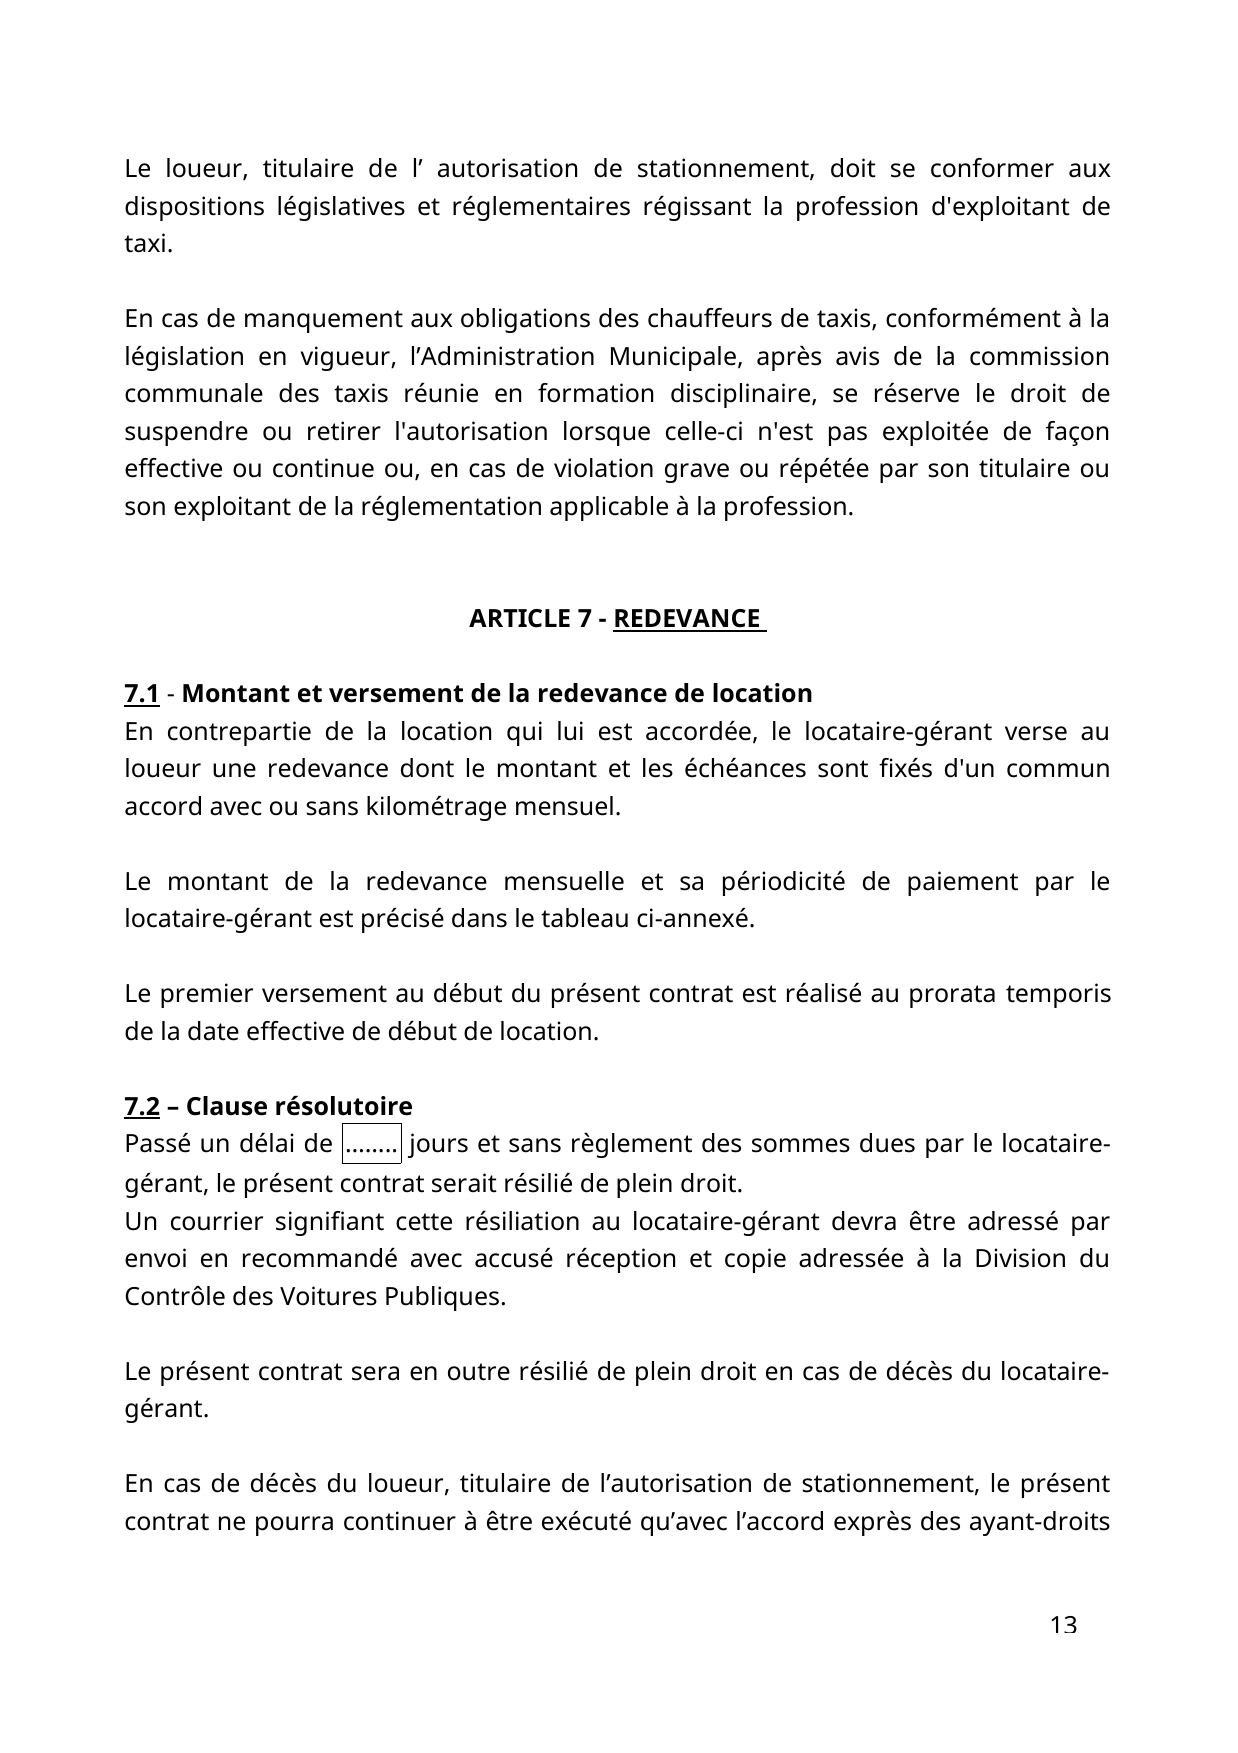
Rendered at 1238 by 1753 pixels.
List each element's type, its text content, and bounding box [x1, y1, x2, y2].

text En cas de manquement aux obligations des chauffeurs de taxis, conformément à la législation en vigueur, l’Administration Municipale, après avis de la commission communale des taxis réunie en formation disciplinaire, se réserve le droit de suspendre ou retirer l'autorisation lorsque celle-ci n'est pas exploitée de façon effective ou continue ou, en cas de violation grave ou répétée par son titulaire ou son exploitant de la réglementation applicable à la profession. [124, 298, 1112, 523]
text ARTICLE 7 - REDEVANCE [124, 598, 1112, 635]
text 7.1 - Montant et versement de la redevance de location [124, 673, 1112, 710]
text Le présent contrat sera en outre résilié de plein droit en cas de décès du locataire-gérant. [124, 1350, 1112, 1425]
text 7.2 – Clause résolutoire [124, 1085, 1112, 1123]
text Le loueur, titulaire de l’ autorisation de stationnement, doit se conformer aux dispositions législatives et réglementaires régissant la profession d'exploitant de taxi. [124, 148, 1112, 260]
text Le premier versement au début du présent contrat est réalisé au prorata temporis de la date effective de début de location. [124, 973, 1112, 1048]
text Passé un délai de …….. jours et sans règlement des sommes dues par le locataire-gérant, le présent contrat serait résilié de plein droit. [124, 1123, 1112, 1200]
text Le montant de la redevance mensuelle et sa périodicité de paiement par le locataire-gérant est précisé dans le tableau ci-annexé. [124, 860, 1112, 935]
text Un courrier signifiant cette résiliation au locataire-gérant devra être adressé par envoi en recommandé avec accusé réception et copie adressée à la Division du Contrôle des Voitures Publiques. [124, 1200, 1112, 1313]
text En cas de décès du loueur, titulaire de l’autorisation de stationnement, le présent contrat ne pourra continuer à être exécuté qu’avec l’accord exprès des ayant-droits [124, 1463, 1112, 1538]
text En contrepartie de la location qui lui est accordée, le locataire-gérant verse au loueur une redevance dont le montant et les échéances sont fixés d'un commun accord avec ou sans kilométrage mensuel. [124, 710, 1112, 823]
